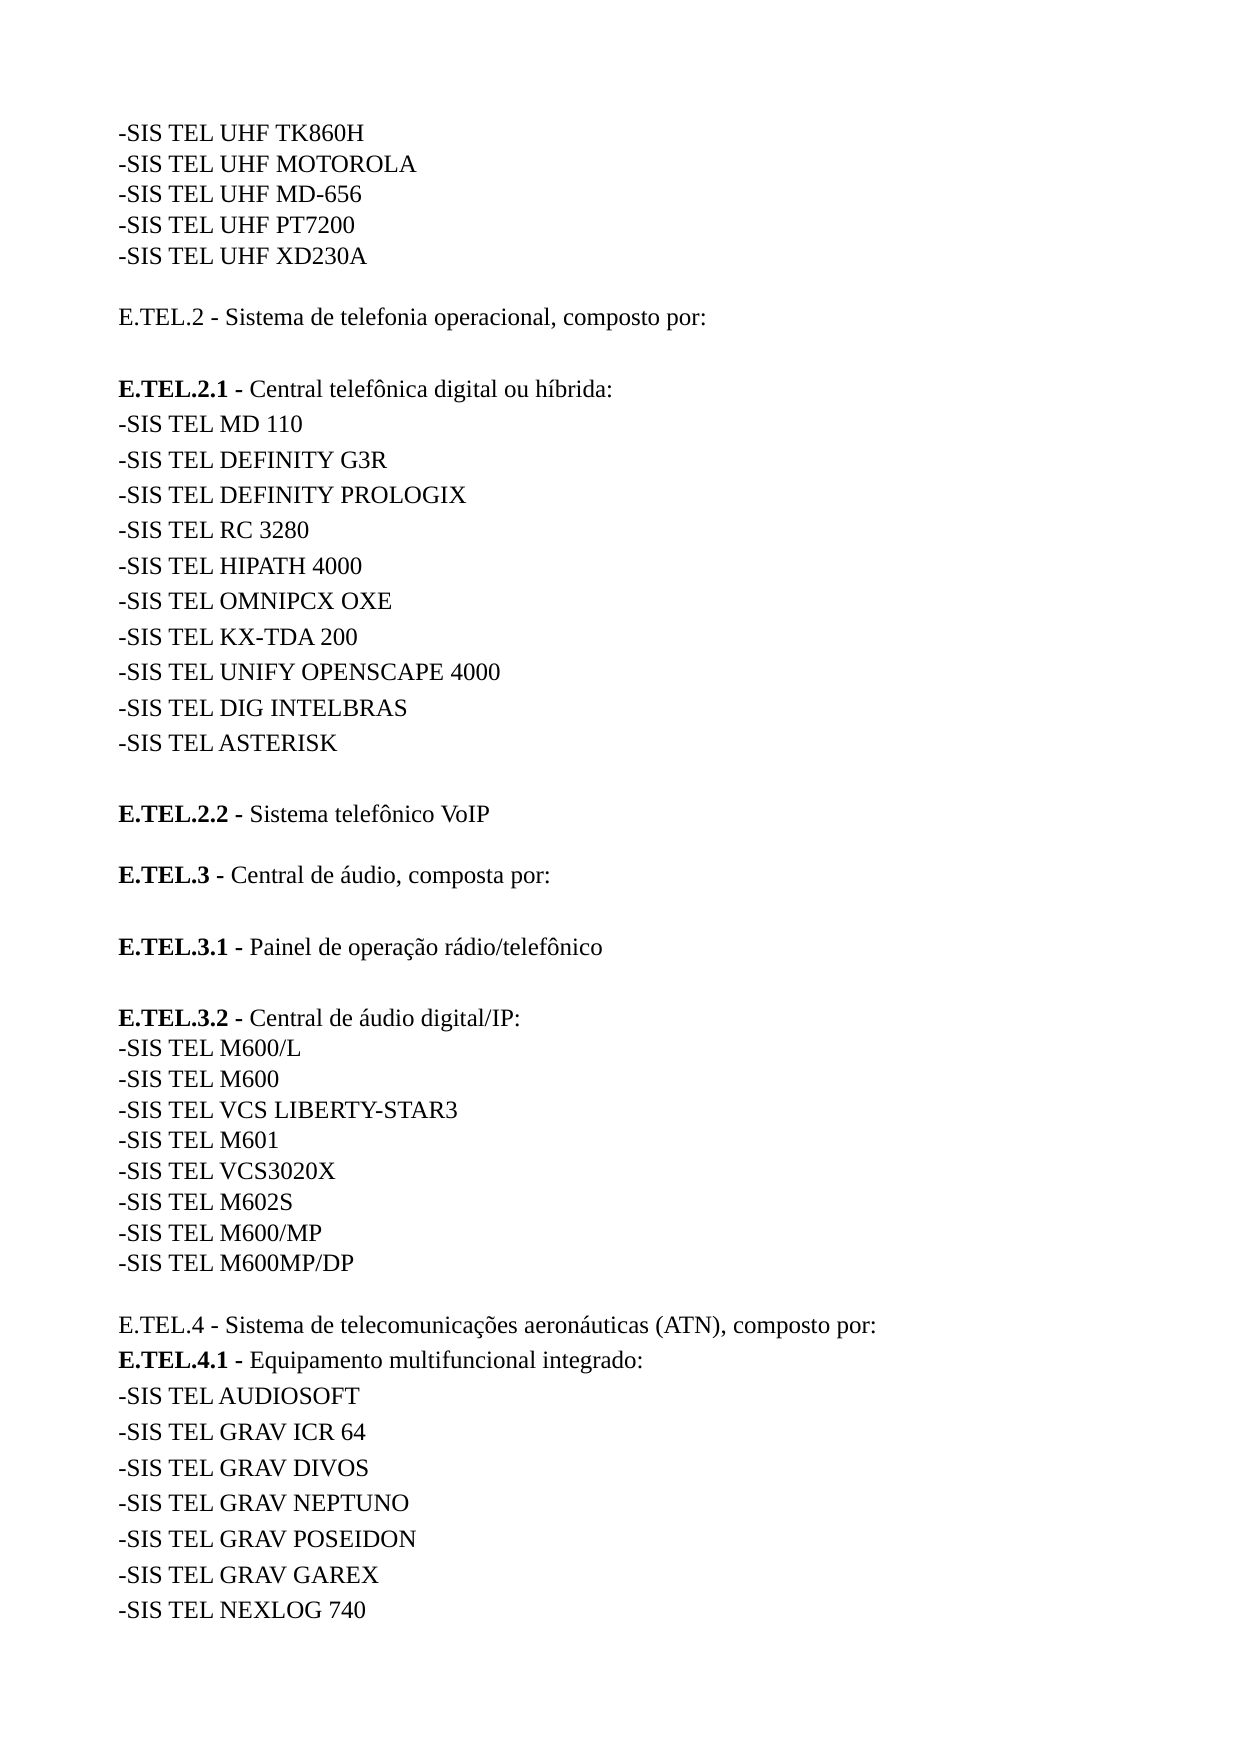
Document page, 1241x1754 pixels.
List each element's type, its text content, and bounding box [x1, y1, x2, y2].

text -SIS TEL VCS LIBERTY-STAR3 [118, 1095, 1122, 1124]
text -SIS TEL GRAV NEPTUNO [118, 1488, 1122, 1517]
text E.TEL.2 - Sistema de telefonia operacional, composto por: [118, 302, 1122, 331]
text -SIS TEL GRAV GAREX [118, 1560, 1122, 1588]
text -SIS TEL UHF MOTOROLA [118, 149, 1122, 178]
text -SIS TEL UNIFY OPENSCAPE 4000 [118, 657, 1122, 686]
text E.TEL.3 - Central de áudio, composta por: [118, 860, 1122, 889]
text -SIS TEL M600/MP [118, 1218, 1122, 1247]
text -SIS TEL GRAV DIVOS [118, 1453, 1122, 1481]
text -SIS TEL NEXLOG 740 [118, 1596, 1122, 1624]
text E.TEL.3.2 - Central de áudio digital/IP: [118, 1003, 1122, 1031]
text -SIS TEL UHF XD230A [118, 241, 1122, 270]
text E.TEL.2.1 - Central telefônica digital ou híbrida: [118, 374, 1122, 403]
text -SIS TEL GRAV ICR 64 [118, 1417, 1122, 1446]
text -SIS TEL UHF TK860H [118, 118, 1122, 147]
text -SIS TEL M602S [118, 1187, 1122, 1216]
text -SIS TEL RC 3280 [118, 516, 1122, 544]
text E.TEL.2.2 - Sistema telefônico VoIP [118, 799, 1122, 828]
text -SIS TEL AUDIOSOFT [118, 1381, 1122, 1410]
text E.TEL.3.1 - Painel de operação rádio/telefônico [118, 932, 1122, 961]
text -SIS TEL DEFINITY G3R [118, 445, 1122, 473]
text -SIS TEL M601 [118, 1126, 1122, 1154]
text E.TEL.4 - Sistema de telecomunicações aeronáuticas (ATN), composto por: [118, 1310, 1122, 1339]
text -SIS TEL M600MP/DP [118, 1248, 1122, 1277]
text -SIS TEL KX-TDA 200 [118, 622, 1122, 651]
text -SIS TEL VCS3020X [118, 1156, 1122, 1185]
text -SIS TEL M600/L [118, 1033, 1122, 1062]
text -SIS TEL DEFINITY PROLOGIX [118, 480, 1122, 509]
text -SIS TEL DIG INTELBRAS [118, 693, 1122, 721]
text -SIS TEL M600 [118, 1064, 1122, 1093]
text E.TEL.4.1 - Equipamento multifuncional integrado: [118, 1345, 1122, 1374]
text -SIS TEL HIPATH 4000 [118, 551, 1122, 580]
text -SIS TEL UHF PT7200 [118, 210, 1122, 239]
text -SIS TEL GRAV POSEIDON [118, 1524, 1122, 1553]
text -SIS TEL UHF MD-656 [118, 179, 1122, 208]
text -SIS TEL ASTERISK [118, 728, 1122, 757]
text -SIS TEL MD 110 [118, 409, 1122, 438]
text -SIS TEL OMNIPCX OXE [118, 586, 1122, 615]
